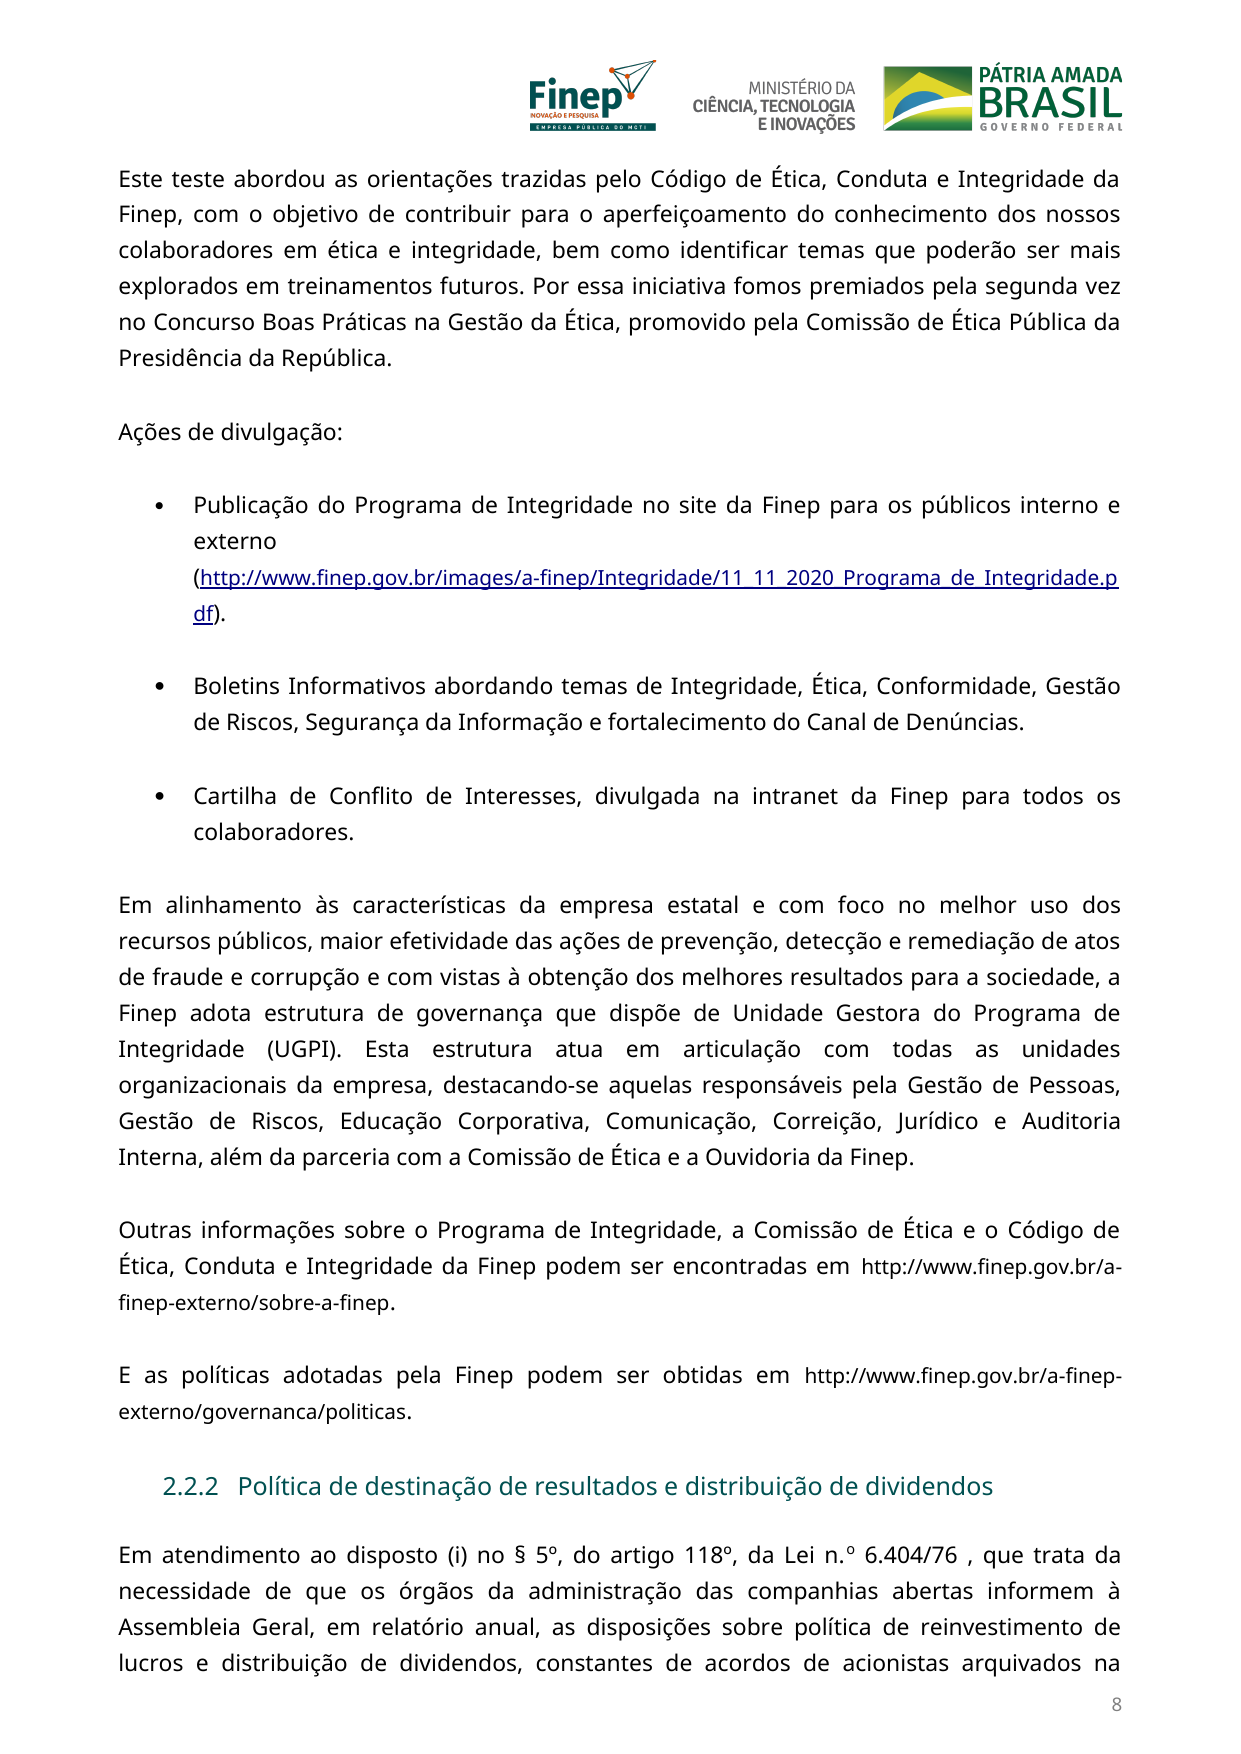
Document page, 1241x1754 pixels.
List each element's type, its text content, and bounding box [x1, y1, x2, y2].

text Em atendimento ao disposto (i) no § 5º, do artigo 118º, da Lei n.o 6.404/76 , que trata da necessidade de que os órgãos da administração das companhias abertas informem à Assembleia Geral, em relatório anual, as disposições sobre política de reinvestimento de lucros e distribuição de dividendos, constantes de acordos de acionistas arquivados na [118, 1539, 1122, 1678]
text Outras informações sobre o Programa de Integridade, a Comissão de Ética e o Código de Ética, Conduta e Integridade da Finep podem ser encontradas em http://www.finep.gov.br/a-finep-externo/sobre-a-finep. [118, 1214, 1122, 1317]
subtitle 2.2.2 Política de destinação de resultados e distribuição de dividendos [162, 1469, 1122, 1503]
picture [530, 60, 1123, 134]
list Publicação do Programa de Integridade no site da Finep para os públicos interno e externo (http://www.finep.gov.br/images/a-finep/Integridade/11_11_2020_Programa_de_Integridade.pdf). [156, 489, 1122, 628]
text Em alinhamento às características da empresa estatal e com foco no melhor uso dos recursos públicos, maior efetividade das ações de prevenção, detecção e remediação de atos de fraude e corrupção e com vistas à obtenção dos melhores resultados para a sociedade, a Finep adota estrutura de governança que dispõe de Unidade Gestora do Programa de Integridade (UGPI). Esta estrutura atua em articulação com todas as unidades organizacionais da empresa, destacando-se aquelas responsáveis pela Gestão de Pessoas, Gestão de Riscos, Educação Corporativa, Comunicação, Correição, Jurídico e Auditoria Interna, além da parceria com a Comissão de Ética e a Ouvidoria da Finep. [118, 889, 1122, 1172]
list Boletins Informativos abordando temas de Integridade, Ética, Conformidade, Gestão de Riscos, Segurança da Informação e fortalecimento do Canal de Denúncias. [156, 670, 1122, 737]
text Ações de divulgação: [118, 416, 1122, 447]
text E as políticas adotadas pela Finep podem ser obtidas em http://www.finep.gov.br/a-finep-externo/governanca/politicas. [118, 1359, 1122, 1427]
text Este teste abordou as orientações trazidas pelo Código de Ética, Conduta e Integridade da Finep, com o objetivo de contribuir para o aperfeiçoamento do conhecimento dos nossos colaboradores em ética e integridade, bem como identificar temas que poderão ser mais explorados em treinamentos futuros. Por essa iniciativa fomos premiados pela segunda vez no Concurso Boas Práticas na Gestão da Ética, promovido pela Comissão de Ética Pública da Presidência da República. [118, 162, 1122, 373]
list Cartilha de Conflito de Interesses, divulgada na intranet da Finep para todos os colaboradores. [156, 780, 1122, 847]
